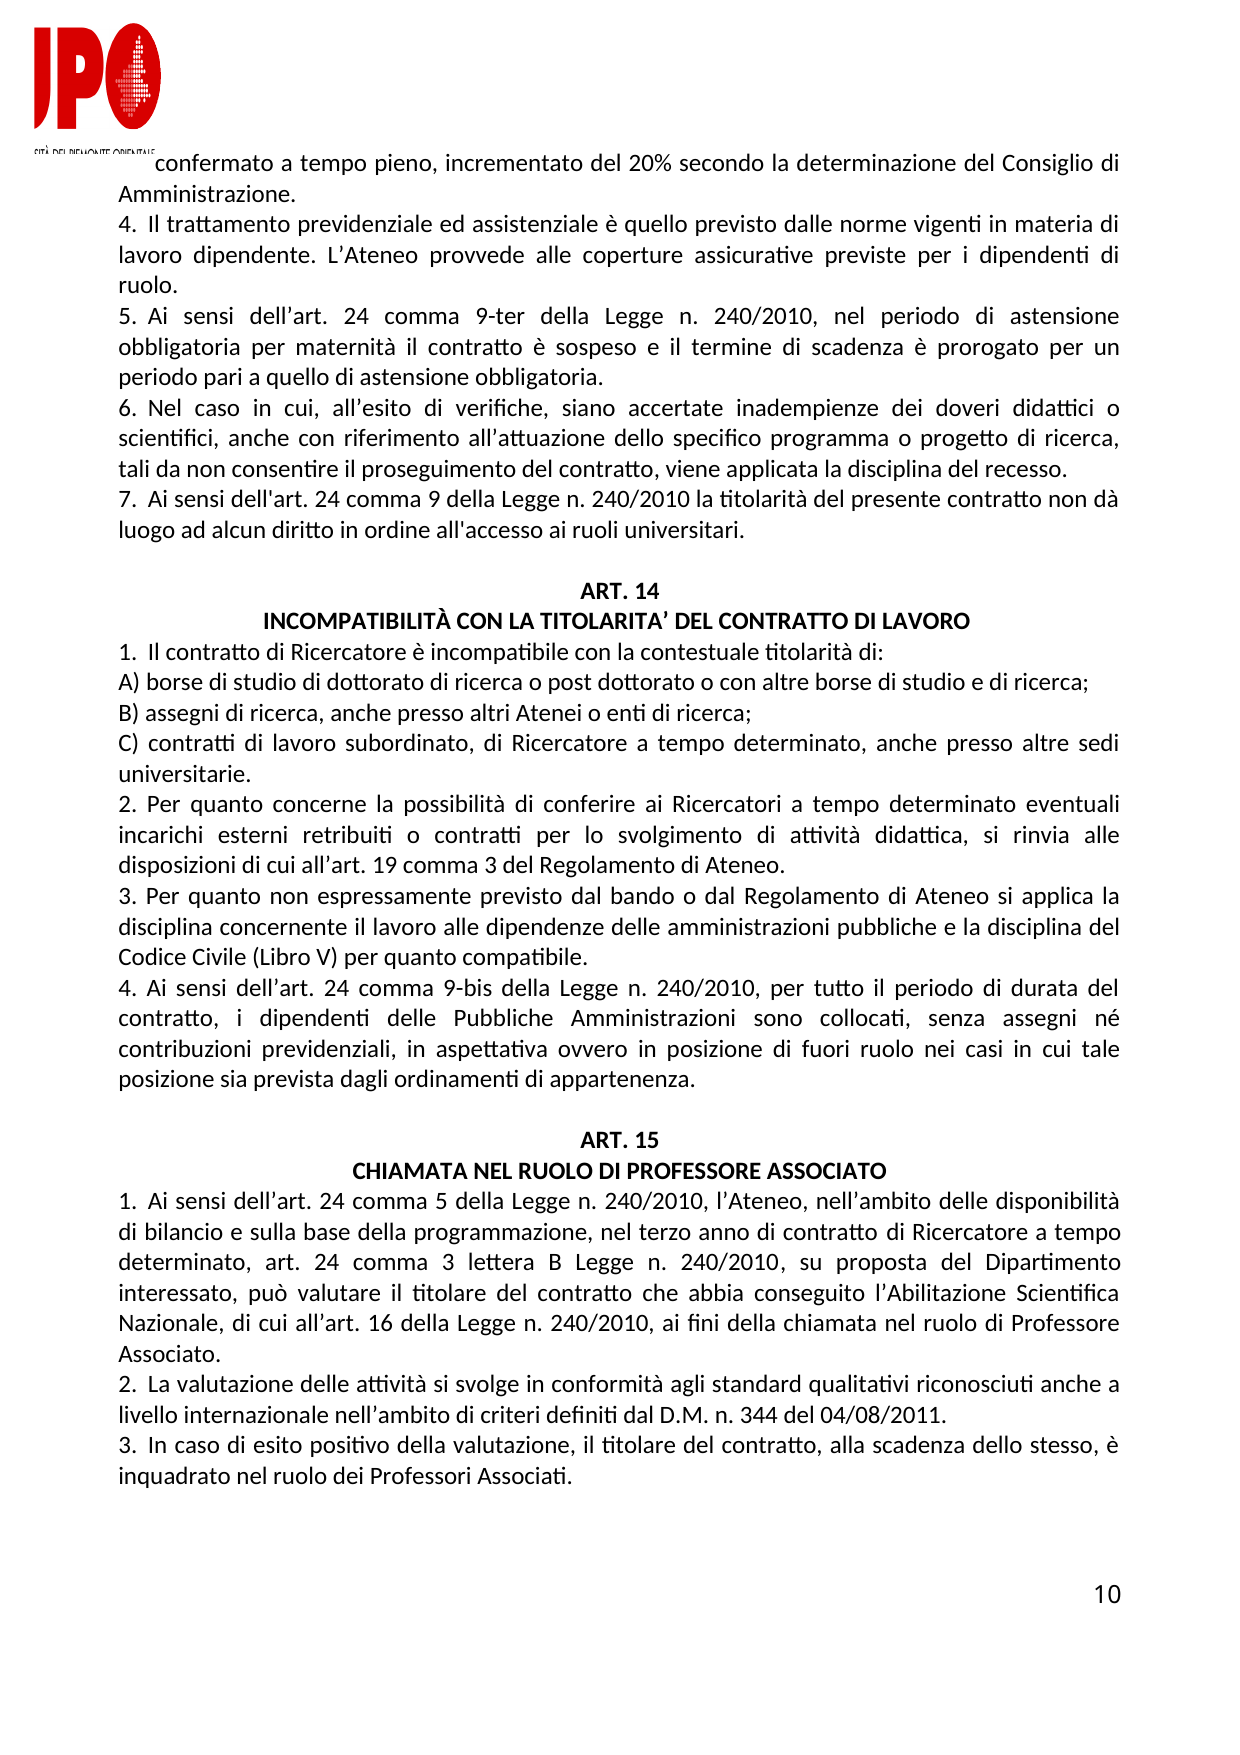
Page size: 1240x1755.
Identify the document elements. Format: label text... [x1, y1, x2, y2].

list Il trattamento previdenziale ed assistenziale è quello previsto dalle norme vigenti in materia di lavoro dipendente. L’Ateneo provvede alle coperture assicurative previste per i dipendenti di ruolo. [118, 209, 1121, 300]
text 4. Ai sensi dell’art. 24 comma 9-bis della Legge n. 240/2010, per tutto il periodo di durata del contratto, i dipendenti delle Pubbliche Amministrazioni sono collocati, senza assegni né contribuzioni previdenziali, in aspettativa ovvero in posizione di fuori ruolo nei casi in cui tale posizione sia prevista dagli ordinamenti di appartenenza. [118, 972, 1121, 1094]
list Nel caso in cui, all’esito di verifiche, siano accertate inadempienze dei doveri didattici o scientifici, anche con riferimento all’attuazione dello specifico programma o progetto di ricerca, tali da non consentire il proseguimento del contratto, viene applicata la disciplina del recesso. [118, 392, 1121, 483]
text C) contratti di lavoro subordinato, di Ricercatore a tempo determinato, anche presso altre sedi universitarie. [118, 727, 1121, 788]
list Ai sensi dell’art. 24 comma 9-ter della Legge n. 240/2010, nel periodo di astensione obbligatoria per maternità il contratto è sospeso e il termine di scadenza è prorogato per un periodo pari a quello di astensione obbligatoria. [118, 300, 1121, 392]
list Il contratto di Ricercatore è incompatibile con la contestuale titolarità di: [118, 636, 1121, 666]
text ART. 15 [118, 1124, 1121, 1155]
text 3. Per quanto non espressamente previsto dal bando o dal Regolamento di Ateneo si applica la disciplina concernente il lavoro alle dipendenze delle amministrazioni pubbliche e la disciplina del Codice Civile (Libro V) per quanto compatibile. [118, 880, 1121, 972]
list Ai sensi dell’art. 24 comma 5 della Legge n. 240/2010, l’Ateneo, nell’ambito delle disponibilità di bilancio e sulla base della programmazione, nel terzo anno di contratto di Ricercatore a tempo determinato, art. 24 comma 3 lettera B Legge n. 240/2010, su proposta del Dipartimento interessato, può valutare il titolare del contratto che abbia conseguito l’Abilitazione Scientifica Nazionale, di cui all’art. 16 della Legge n. 240/2010, ai fini della chiamata nel ruolo di Professore Associato. [118, 1185, 1121, 1368]
list La valutazione delle attività si svolge in conformità agli standard qualitativi riconosciuti anche a livello internazionale nell’ambito di criteri definiti dal D.M. n. 344 del 04/08/2011. [118, 1368, 1121, 1429]
text 2. Per quanto concerne la possibilità di conferire ai Ricercatori a tempo determinato eventuali incarichi esterni retribuiti o contratti per lo svolgimento di attività didattica, si rinvia alle disposizioni di cui all’art. 19 comma 3 del Regolamento di Ateneo. [118, 788, 1121, 880]
text B) assegni di ricerca, anche presso altri Atenei o enti di ricerca; [118, 697, 1121, 727]
text ART. 14 [118, 575, 1121, 605]
text CHIAMATA NEL RUOLO DI PROFESSORE ASSOCIATO [118, 1155, 1121, 1185]
list Ai sensi dell'art. 24 comma 9 della Legge n. 240/2010 la titolarità del presente contratto non dà luogo ad alcun diritto in ordine all'accesso ai ruoli universitari. [118, 483, 1121, 544]
text A) borse di studio di dottorato di ricerca o post dottorato o con altre borse di studio e di ricerca; [118, 666, 1121, 697]
list confermato a tempo pieno, incrementato del 20% secondo la determinazione del Consiglio di Amministrazione. [118, 148, 1121, 209]
text INCOMPATIBILITÀ CON LA TITOLARITA’ DEL CONTRATTO DI LAVORO [118, 605, 1121, 636]
list In caso di esito positivo della valutazione, il titolare del contratto, alla scadenza dello stesso, è inquadrato nel ruolo dei Professori Associati. [118, 1429, 1121, 1491]
